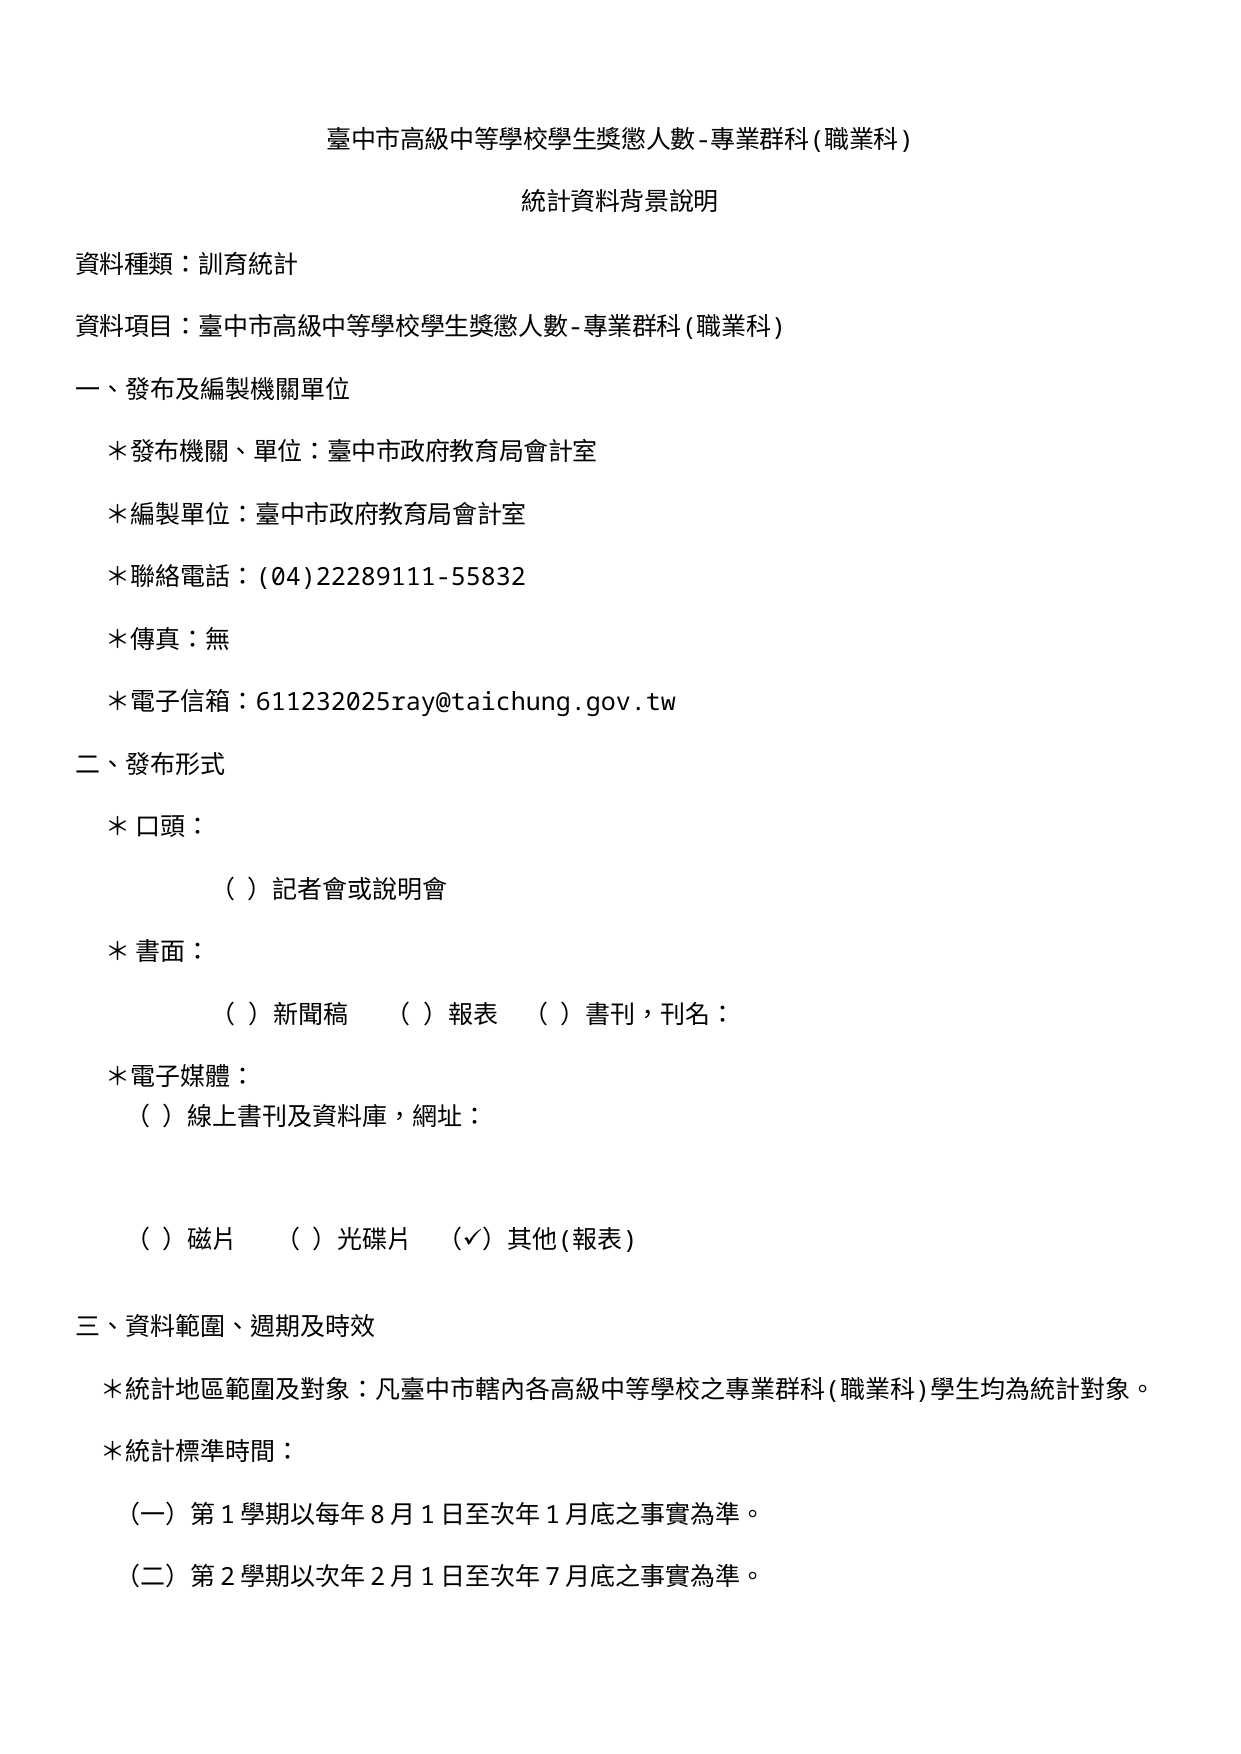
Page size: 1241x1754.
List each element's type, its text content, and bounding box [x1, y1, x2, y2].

text ＊統計地區範圍及對象：凡臺中市轄內各高級中等學校之專業群科(職業科)學生均為統計對象。 [100, 1346, 1197, 1408]
text 二、發布形式 [75, 721, 1165, 783]
text 統計資料背景說明 [75, 158, 1165, 221]
text 資料種類：訓育統計 [75, 221, 1165, 283]
text 資料項目：臺中市高級中等學校學生獎懲人數-專業群科(職業科) [75, 283, 1165, 346]
list 書面： [106, 908, 1165, 971]
text （ ）新聞稿 （ ）報表 （ ）書刊，刊名： [106, 971, 1165, 1033]
text （二）第2學期以次年2月1日至次年7月底之事實為準。 [100, 1533, 1165, 1596]
list 口頭： [106, 783, 1165, 846]
text ＊編製單位：臺中市政府教育局會計室 [106, 471, 1165, 533]
text ＊電子媒體： [106, 1033, 1165, 1096]
text （ ）記者會或說明會 [75, 846, 1165, 908]
text （ ）線上書刊及資料庫，網址： [75, 1096, 1199, 1133]
text ＊聯絡電話：(04)22289111-55832 [106, 533, 1165, 596]
text ＊發布機關、單位：臺中市政府教育局會計室 [106, 408, 1165, 471]
text ＊傳真：無 [106, 596, 1165, 658]
text ＊電子信箱：611232025ray@taichung.gov.tw [106, 658, 1165, 721]
text 臺中市高級中等學校學生獎懲人數-專業群科(職業科) [75, 96, 1165, 158]
text （一）第1學期以每年8月1日至次年1月底之事實為準。 [100, 1471, 1165, 1533]
text 三、資料範圍、週期及時效 [75, 1283, 1165, 1346]
text ＊統計標準時間： [100, 1408, 1165, 1471]
text 一、發布及編製機關單位 [75, 346, 1165, 408]
text （ ）磁片 （ ）光碟片 （）其他(報表) [75, 1196, 1199, 1258]
